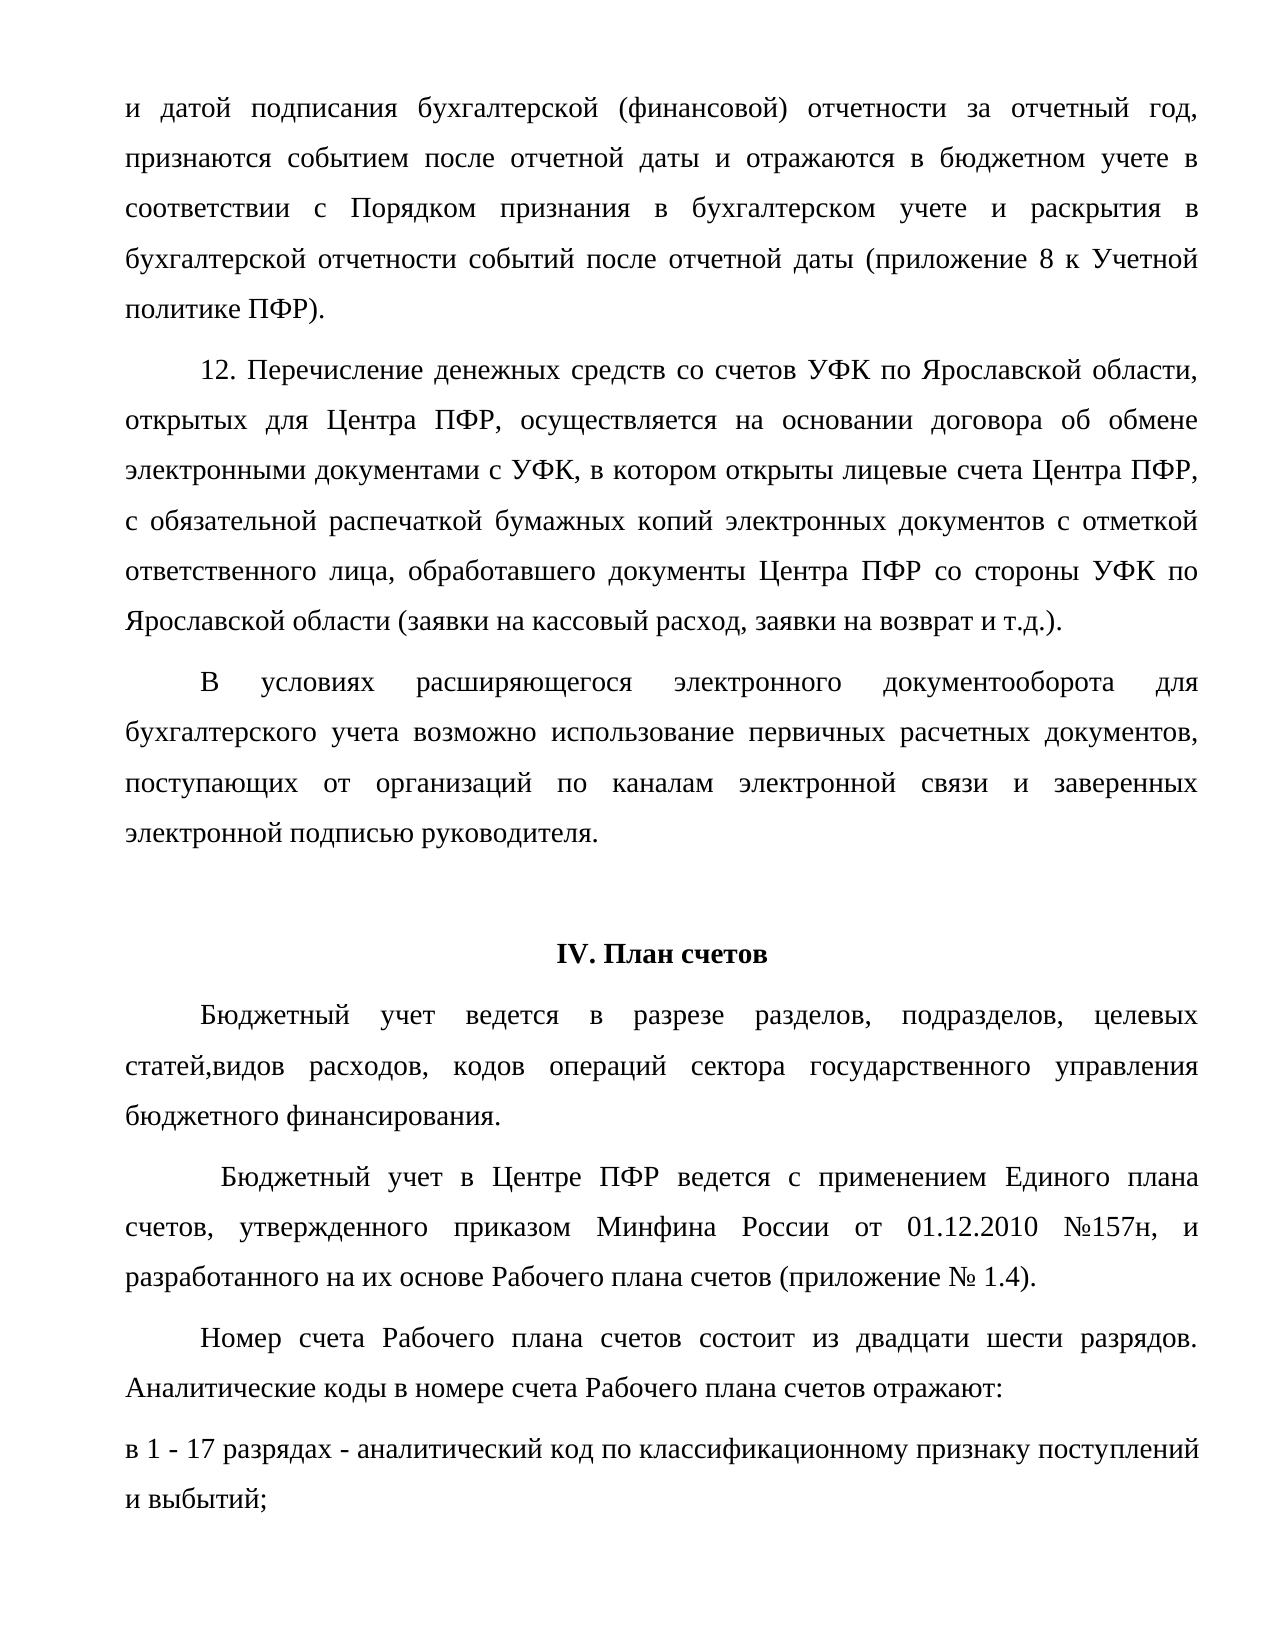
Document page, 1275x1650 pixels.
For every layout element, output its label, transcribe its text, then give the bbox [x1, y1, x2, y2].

text 12. Перечисление денежных средств со счетов УФК по Ярославской области, открытых для Центра ПФР, осуществляется на основании договора об обмене электронными документами с УФК, в котором открыты лицевые счета Центра ПФР, с обязательной распечаткой бумажных копий электронных документов с отметкой ответственного лица, обработавшего документы Центра ПФР со стороны УФК по Ярославской области (заявки на кассовый расход, заявки на возврат и т.д.). [125, 352, 1199, 637]
list и датой подписания бухгалтерской (финансовой) отчетности за отчетный год, признаются событием после отчетной даты и отражаются в бюджетном учете в соответствии с Порядком признания в бухгалтерском учете и раскрытия в бухгалтерской отчетности событий после отчетной даты (приложение 8 к Учетной политике ПФР). [125, 90, 1199, 325]
text Номер счета Рабочего плана счетов состоит из двадцати шести разрядов. Аналитические коды в номере счета Рабочего плана счетов отражают: [125, 1320, 1199, 1404]
text IV. План счетов [125, 937, 1199, 970]
text В условиях расширяющегося электронного документооборота для бухгалтерского учета возможно использование первичных расчетных документов, поступающих от организаций по каналам электронной связи и заверенных электронной подписью руководителя. [125, 664, 1199, 849]
text Бюджетный учет в Центре ПФР ведется с применением Единого плана счетов, утвержденного приказом Минфина России от 01.12.2010 №157н, и разработанного на их основе Рабочего плана счетов (приложение № 1.4). [125, 1159, 1199, 1293]
text в 1 - 17 разрядах - аналитический код по классификационному признаку поступлений и выбытий; [125, 1431, 1199, 1515]
text Бюджетный учет ведется в разрезе разделов, подразделов, целевых статей,видов расходов, кодов операций сектора государственного управления бюджетного финансирования. [125, 997, 1199, 1131]
